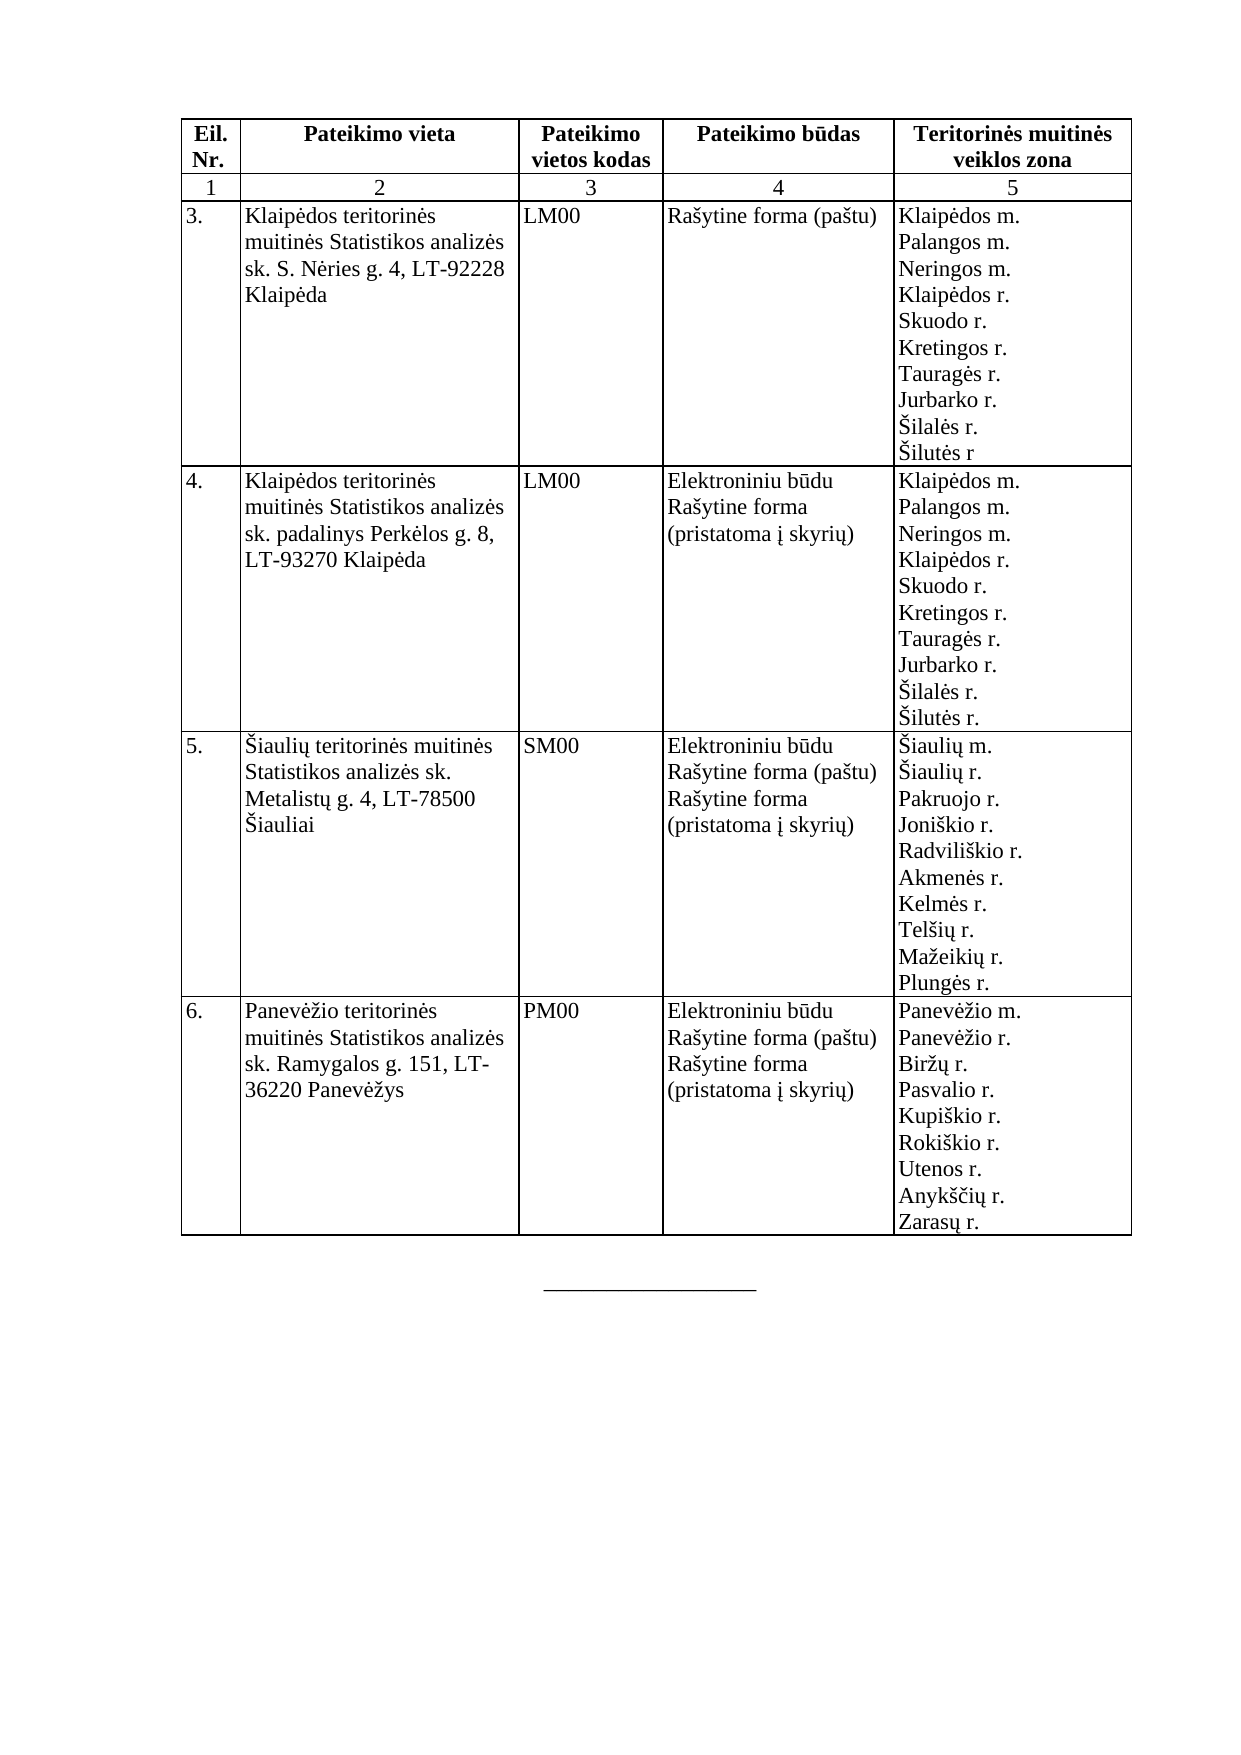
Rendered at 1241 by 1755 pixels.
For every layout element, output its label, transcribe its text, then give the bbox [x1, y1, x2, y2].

table_cell Elektroniniu būdu Rašytine forma (pristatoma į skyrių) [664, 467, 893, 731]
table_cell Elektroniniu būdu Rašytine forma (paštu) Rašytine forma (pristatoma į skyrių) [664, 732, 893, 996]
table_cell Klaipėdos teritorinės muitinės Statistikos analizės sk. S. Nėries g. 4, LT-92228 Klaipėda [241, 202, 518, 465]
table_header Eil. Nr. [182, 120, 186, 172]
table_header Pateikimo būdas [664, 120, 893, 172]
table_header Pateikimo vieta [241, 120, 518, 172]
table_cell 6. [182, 997, 240, 1234]
table_header Eil. Nr. [236, 120, 240, 172]
table_cell 3. [182, 202, 240, 465]
table_cell 4. [182, 467, 240, 731]
table_cell Panevėžio teritorinės muitinės Statistikos analizės sk. Ramygalos g. 151, LT-36220 Panevėžys [241, 997, 518, 1234]
table_cell 5 [1127, 174, 1131, 200]
table_cell 1 [182, 174, 186, 200]
table_cell 1 [236, 174, 240, 200]
table_cell 5. [182, 732, 240, 996]
table_cell LM00 [520, 202, 662, 465]
table_cell Rašytine forma (paštu) [664, 202, 893, 465]
table_cell LM00 [520, 467, 662, 731]
table_cell Klaipėdos teritorinės muitinės Statistikos analizės sk. padalinys Perkėlos g. 8, LT-93270 Klaipėda [241, 467, 518, 731]
table_cell PM00 [520, 997, 662, 1234]
table_cell Elektroniniu būdu Rašytine forma (paštu) Rašytine forma (pristatoma į skyrių) [664, 997, 893, 1234]
text _________________ [177, 1265, 1122, 1293]
table_cell SM00 [520, 732, 662, 996]
table_cell Šiaulių teritorinės muitinės Statistikos analizės sk. Metalistų g. 4, LT-78500 Šiauliai [241, 732, 518, 996]
